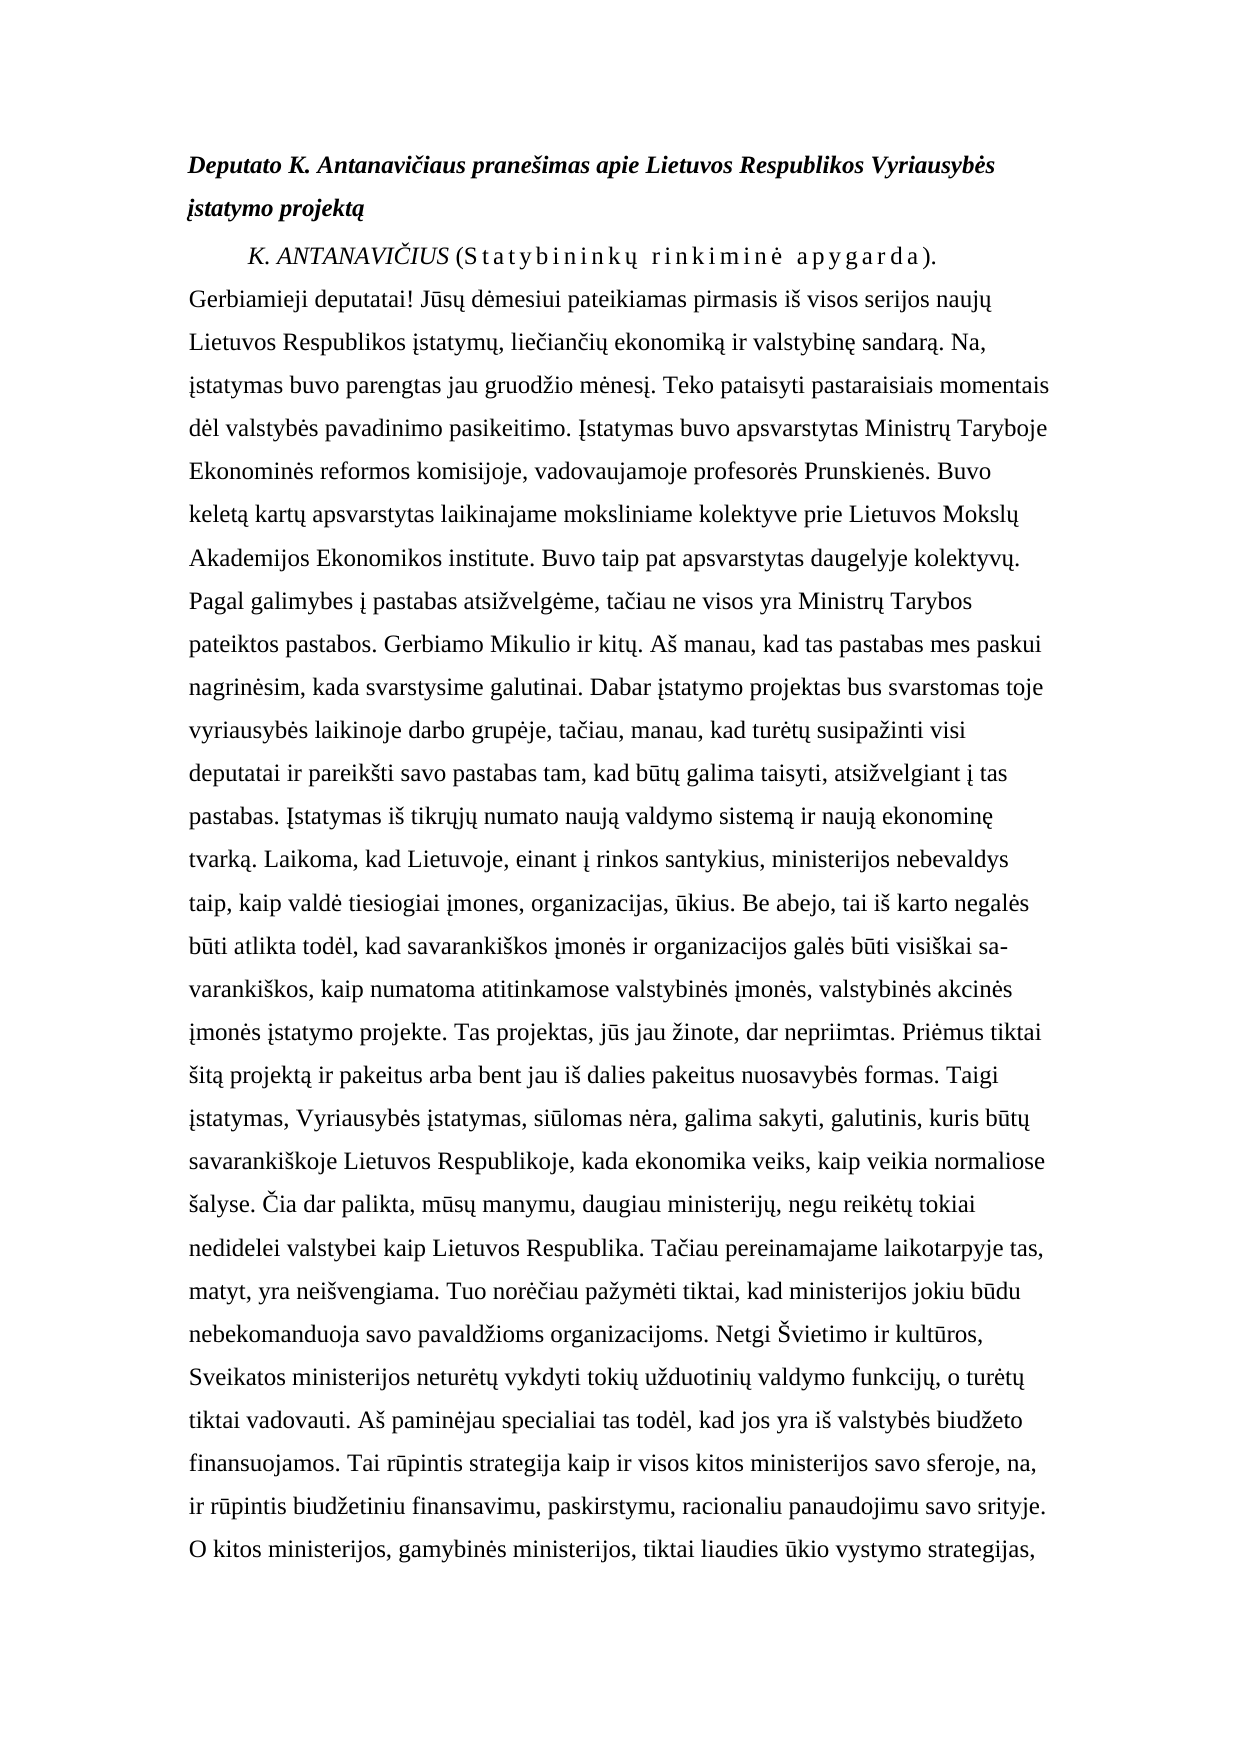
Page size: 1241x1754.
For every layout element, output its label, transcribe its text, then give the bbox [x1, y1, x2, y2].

subtitle Deputato K. Antanavičiaus pranešimas apie Lietuvos Respublikos Vyriausybės įstatymo projektą [187, 150, 1053, 222]
text K. Antanavičius (Statybininkų rinkiminė apygar­da). Gerbiamieji deputatai! Jūsų dėmesiui pateikiamas pirmasis iš visos serijos naujų Lietuvos Respublikos įstatymų, liečiančių ekonomiką ir valstybinę sandarą. Na, įstatymas buvo parengtas jau gruodžio mėnesį. Teko pataisyti pastaraisiais momentais dėl valstybės pavadinimo pasikeitimo. Įstatymas buvo apsvarstytas Ministrų Taryboje Ekonominės reformos komisijoje, vadovauja­moje profesorės Prunskienės. Buvo keletą kartų apsvarstytas lai­kinajame moksliniame kolektyve prie Lietuvos Mokslų Akademi­jos Ekonomikos institute. Buvo taip pat apsvarstytas daugelyje kolektyvų. Pagal galimybes į pastabas atsižvelgėme, tačiau ne visos yra Ministrų Tarybos pateiktos pastabos. Gerbiamo Mikulio ir kitų. Aš manau, kad tas pastabas mes paskui nagrinėsim, ka­da svarstysime galutinai. Dabar įstatymo projektas bus svarsto­mas toje vyriausybės laikinoje darbo grupėje, tačiau, manau, kad turėtų susipažinti visi deputatai ir pareikšti savo pastabas tam, kad būtų galima taisyti, atsižvelgiant į tas pastabas. Įstatymas iš tikrųjų numato naują valdymo sistemą ir naują ekonominę tvarką. Laikoma, kad Lietuvoje, einant į rinkos santykius, mi­nisterijos nebevaldys taip, kaip valdė tiesiogiai įmones, organi­zacijas, ūkius. Be abejo, tai iš karto negalės būti atlikta todėl, kad savarankiškos įmonės ir organizacijos galės būti visiškai sa­varankiškos, kaip numatoma atitinkamose valstybinės įmonės, valstybinės akcinės įmonės įstatymo projekte. Tas projektas, jūs jau žinote, dar nepriimtas. Priėmus tiktai šitą projektą ir pakei­tus arba bent jau iš dalies pakeitus nuosavybės formas. Taigi įstatymas, Vyriausybės įstatymas, siūlomas nėra, galima sakyti, galutinis, kuris būtų savarankiškoje Lietuvos Respublikoje, kada ekonomika veiks, kaip veikia normaliose šalyse. Čia dar palikta, mūsų manymu, daugiau ministerijų, negu reikėtų tokiai nedidelei valstybei kaip Lietuvos Respublika. Tačiau pereinamajame laiko­tarpyje tas, matyt, yra neišvengiama. Tuo norėčiau pažymėti tiktai, kad ministerijos jokiu būdu nebekomanduoja savo paval­džioms organizacijoms. Netgi Švietimo ir kultūros, Sveikatos mi­nisterijos neturėtų vykdyti tokių užduotinių valdymo funkcijų, o turėtų tiktai vadovauti. Aš paminėjau specialiai tas todėl, kad jos yra iš valstybės biudžeto finansuojamos. Tai rūpintis strate­gija kaip ir visos kitos ministerijos savo sferoje, na, ir rūpintis biudžetiniu finansavimu, paskirstymu, racionaliu panaudojimu sa­vo srityje. O kitos ministerijos, gamybinės ministerijos, tiktai liaudies ūkio vystymo strategijas, [189, 241, 1053, 1563]
